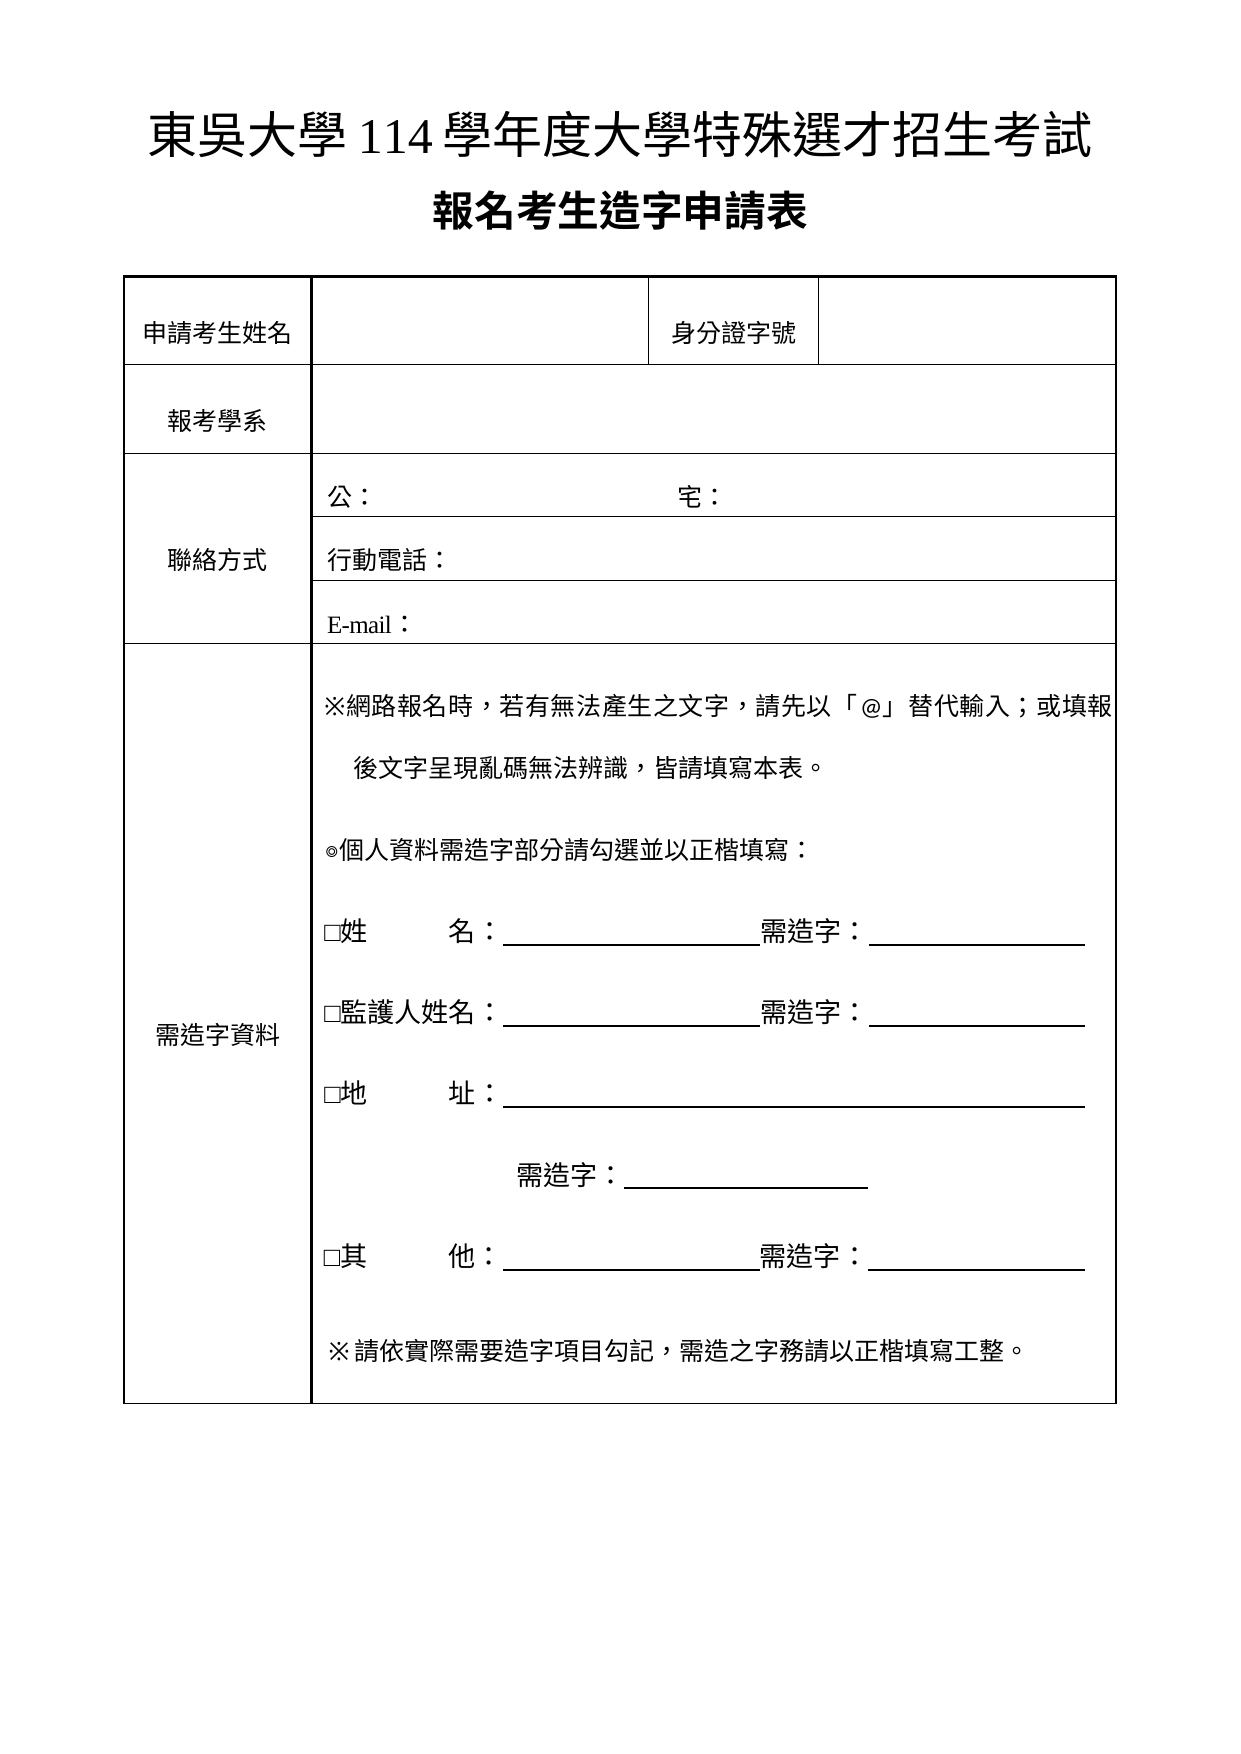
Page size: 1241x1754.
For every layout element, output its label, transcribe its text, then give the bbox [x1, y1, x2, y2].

table_header [313, 278, 648, 364]
table_header [819, 278, 1115, 364]
table_cell [313, 365, 1115, 452]
table_cell 行動電話： [313, 517, 1115, 579]
table_cell 聯絡方式 [125, 454, 310, 643]
table_header 申請考生姓名 [125, 278, 310, 364]
table_cell ※網路報名時，若有無法產生之文字，請先以「@」替代輸入；或填報後文字呈現亂碼無法辨識，皆請填寫本表。 ◎個人資料需造字部分請勾選並以正楷填寫： □姓 名： 需造字： □監護人姓名： 需造字： □地 址： 需造字： □其 他： 需造字： ※請依實際需要造字項目勾記，需造之字務請以正楷填寫工整。 [313, 644, 1115, 1403]
table_cell 報考學系 [125, 365, 310, 452]
table_cell E-mail： [313, 581, 1115, 643]
text 報名考生造字申請表 [118, 178, 1122, 238]
text 東吳大學114學年度大學特殊選才招生考試 [118, 96, 1122, 168]
table_cell 公： 宅： [313, 454, 1115, 516]
table_header 身分證字號 [649, 278, 818, 364]
table_cell 需造字資料 [125, 644, 310, 1403]
